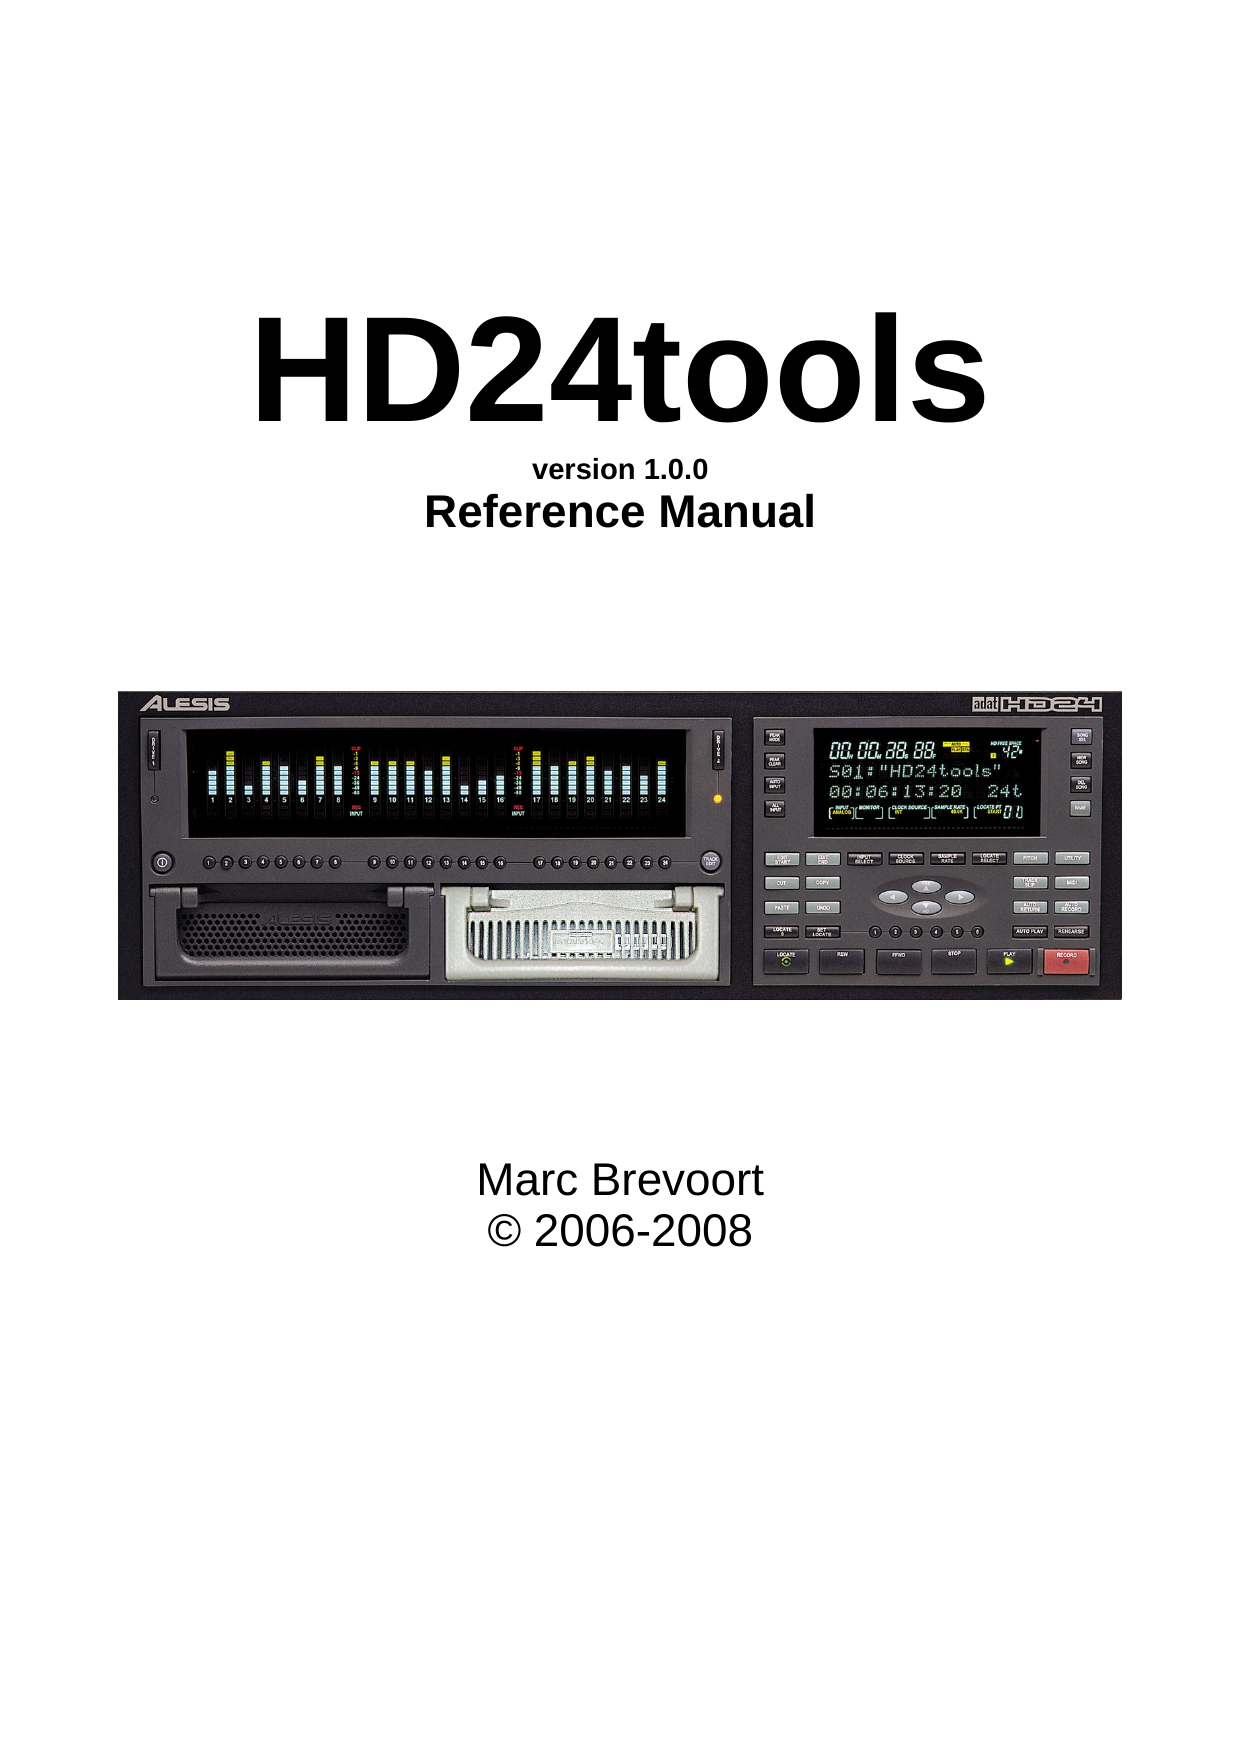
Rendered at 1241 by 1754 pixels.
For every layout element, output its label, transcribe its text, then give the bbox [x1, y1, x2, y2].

text HD24tools [118, 286, 1122, 453]
text version 1.0.0 [118, 453, 1122, 486]
picture [118, 691, 1122, 1000]
text Reference Manual [118, 486, 1122, 537]
text © 2006-2008 [118, 1205, 1122, 1256]
text Marc Brevoort [118, 1154, 1122, 1205]
